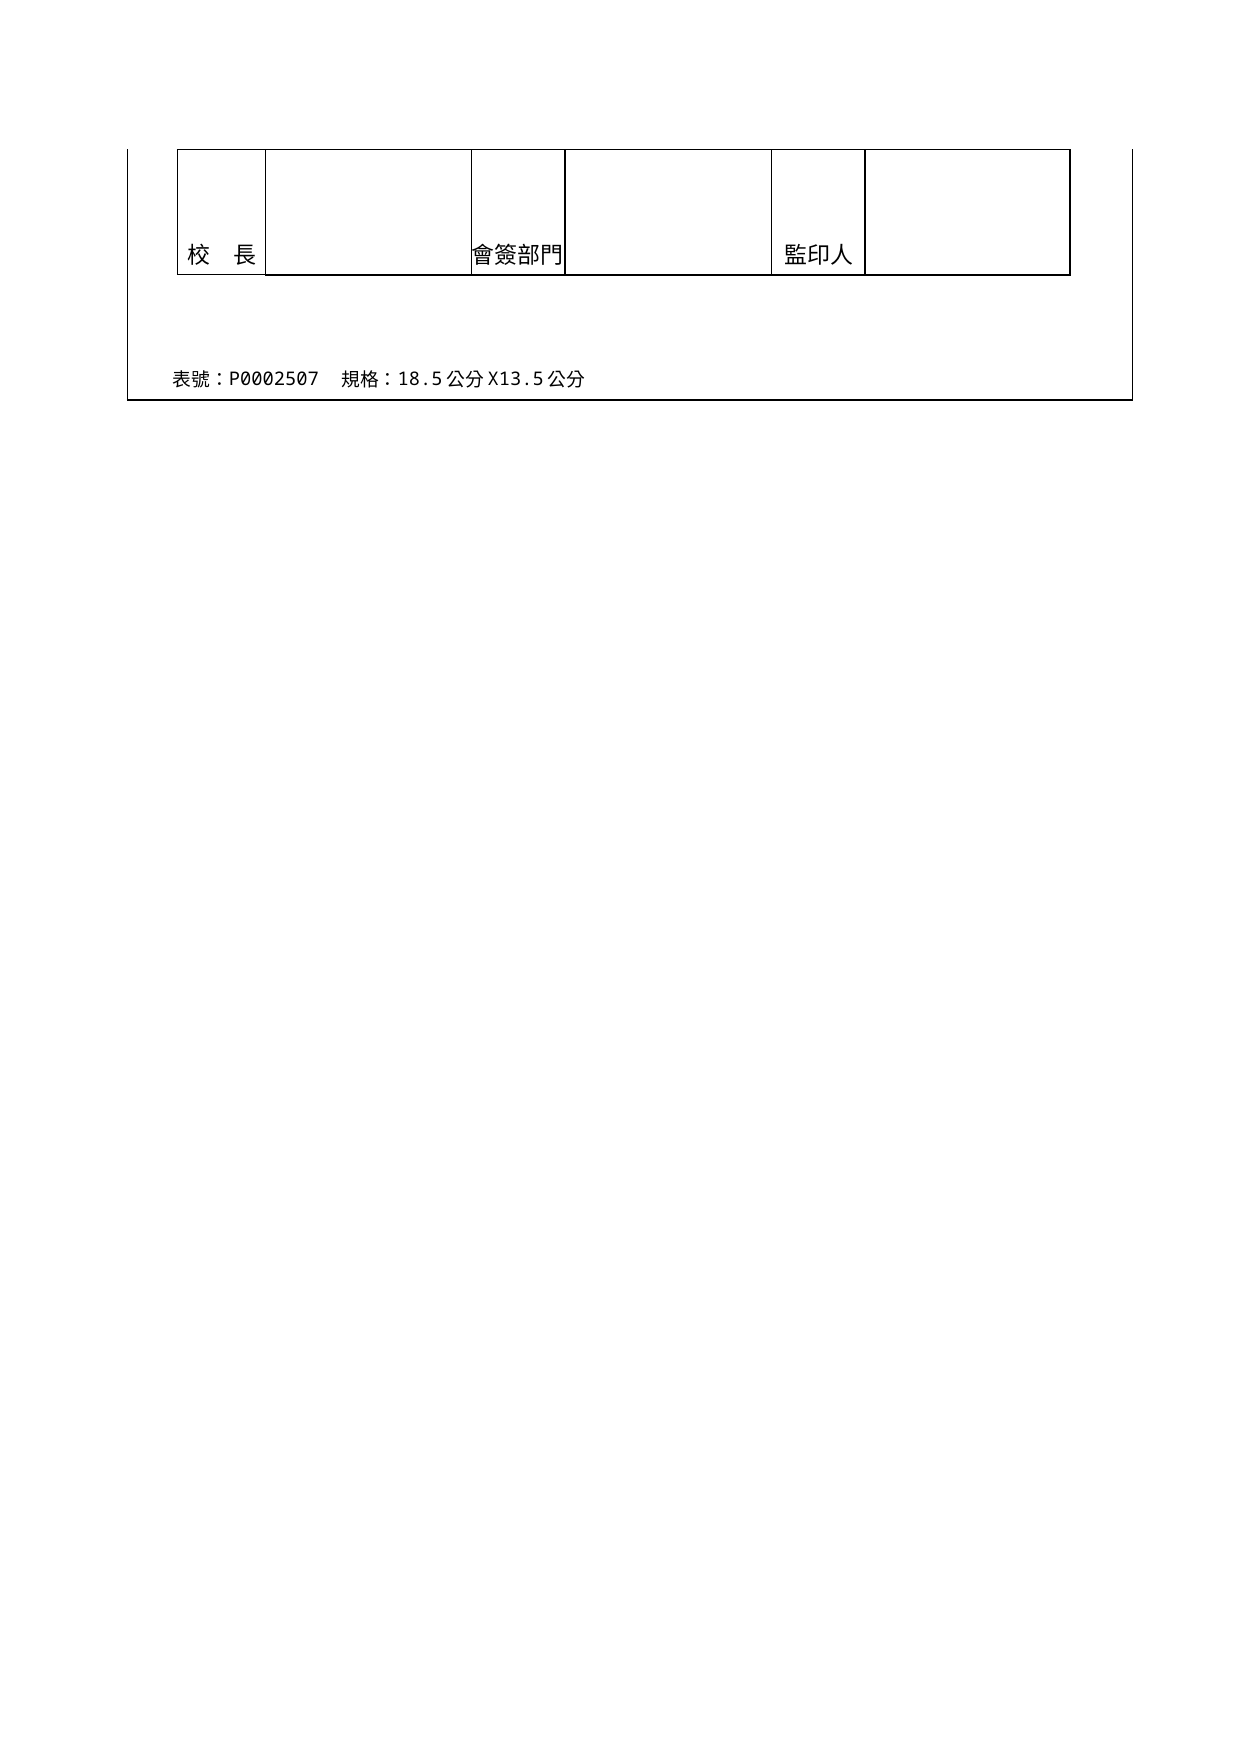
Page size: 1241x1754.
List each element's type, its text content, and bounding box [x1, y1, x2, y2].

table_cell 會簽部門 [472, 150, 564, 274]
table_cell 校 長 [178, 150, 265, 274]
table_cell 監印人 [772, 150, 864, 274]
table_cell [566, 150, 771, 274]
table_cell 表號：P0002507 規格：18.5公分X13.5公分 [128, 274, 1132, 399]
table_cell [866, 150, 1069, 274]
table_cell [128, 149, 177, 274]
table_cell [1071, 149, 1132, 274]
table_cell [266, 150, 471, 274]
